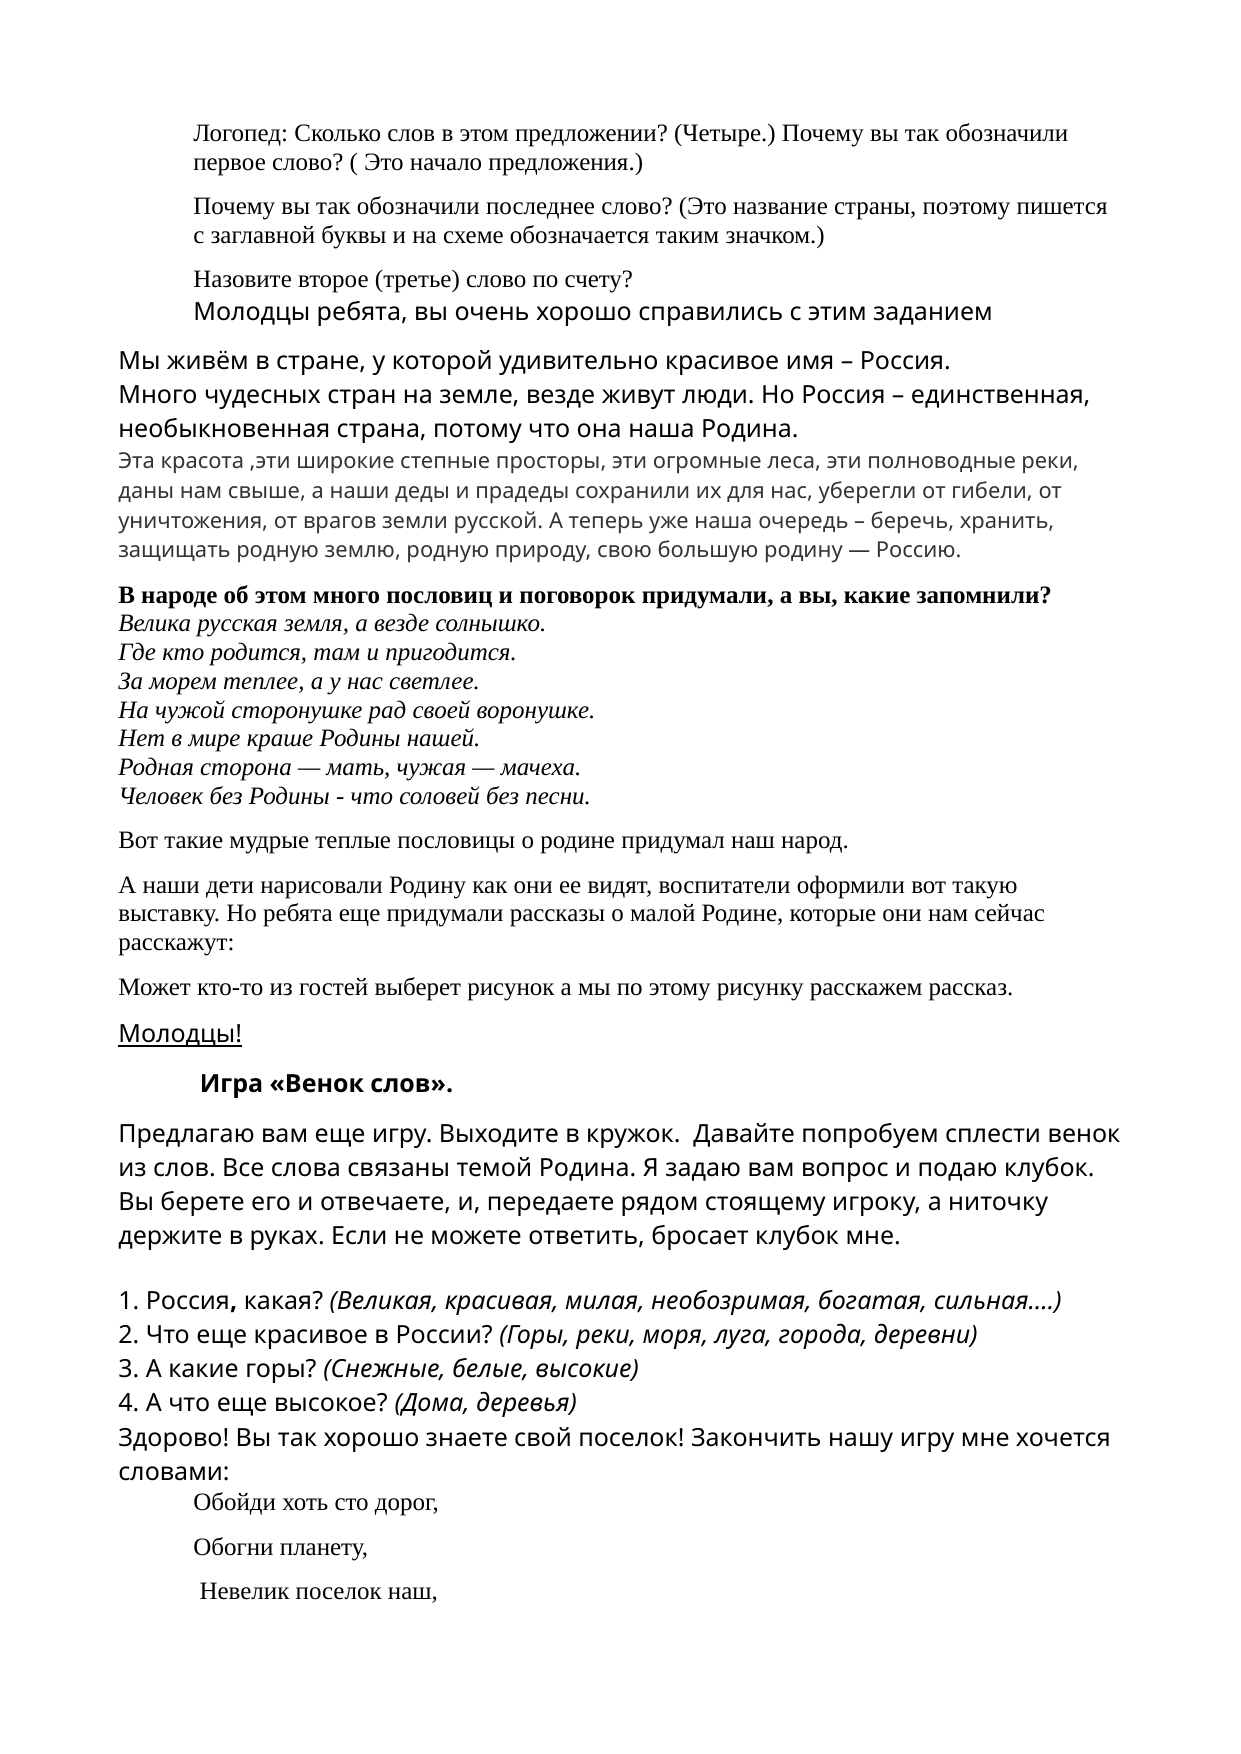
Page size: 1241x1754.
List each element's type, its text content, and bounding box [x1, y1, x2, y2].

list Почему вы так обозначили последнее слово? (Это название страны, поэтому пишется с заглавной буквы и на схеме обозначается таким значком.) [156, 191, 1122, 249]
text Вот такие мудрые теплые пословицы о родине придумал наш народ. [118, 825, 1122, 854]
text 2. Что еще красивое в России? (Горы, реки, моря, луга, города, деревни) [118, 1317, 1122, 1351]
text 3. А какие горы? (Снежные, белые, высокие) [118, 1351, 1122, 1385]
text В народе об этом много пословиц и поговорок придумали, а вы, какие запомнили? Велика русская земля, а везде солнышко. Где кто родится, там и пригодится. За морем теплее, а у нас светлее. На чужой сторонушке рад своей воронушке. Нет в мире краше Родины нашей. Родная сторона — мать, чужая — мачеха. Человек без Родины - что соловей без песни. [118, 580, 1122, 810]
list 4. А что еще высокое? (Дома, деревья) Здорово! Вы так хорошо знаете свой поселок! Закончить нашу игру мне хочется словами: [118, 1385, 1122, 1487]
text Может кто-то из гостей выберет рисунок а мы по этому рисунку расскажем рассказ. [118, 972, 1122, 1000]
list Обогни планету, [156, 1532, 1122, 1560]
list Назовите второе (третье) слово по счету? Молодцы ребята, вы очень хорошо справились с этим заданием [156, 264, 1122, 327]
text Мы живём в стране, у которой удивительно красивое имя – Россия. [118, 343, 1122, 377]
text Много чудесных стран на земле, везде живут люди. Но Россия – единственная, необыкновенная страна, потому что она наша Родина. [118, 377, 1122, 445]
list Логопед: Сколько слов в этом предложении? (Четыре.) Почему вы так обозначили первое слово? ( Это начало предложения.) [156, 118, 1122, 176]
text 1. Россия, какая? (Великая, красивая, милая, необозримая, богатая, сильная….) [118, 1283, 1122, 1317]
text Предлагаю вам еще игру. Выходите в кружок. Давайте попробуем сплести венок из слов. Все слова связаны темой Родина. Я задаю вам вопрос и подаю клубок. Вы берете его и отвечаете, и, передаете рядом стоящему игроку, а ниточку держите в руках. Если не можете ответить, бросает клубок мне. [118, 1115, 1122, 1252]
text Молодцы! [118, 1016, 1122, 1050]
list Невелик поселок наш, [156, 1576, 1122, 1605]
text А наши дети нарисовали Родину как они ее видят, воспитатели оформили вот такую выставку. Но ребята еще придумали рассказы о малой Родине, которые они нам сейчас расскажут: [118, 870, 1122, 956]
text Эта красота ,эти широкие степные просторы, эти огромные леса, эти полноводные реки, даны нам свыше, а наши деды и прадеды сохранили их для нас, уберегли от гибели, от уничтожения, от врагов земли русской. А теперь уже наша очередь – беречь, хранить, защищать родную землю, родную природу, свою большую родину — Россию. [118, 445, 1122, 564]
list Игра «Венок слов». [156, 1066, 1122, 1100]
list Обойди хоть сто дорог, [156, 1487, 1122, 1516]
